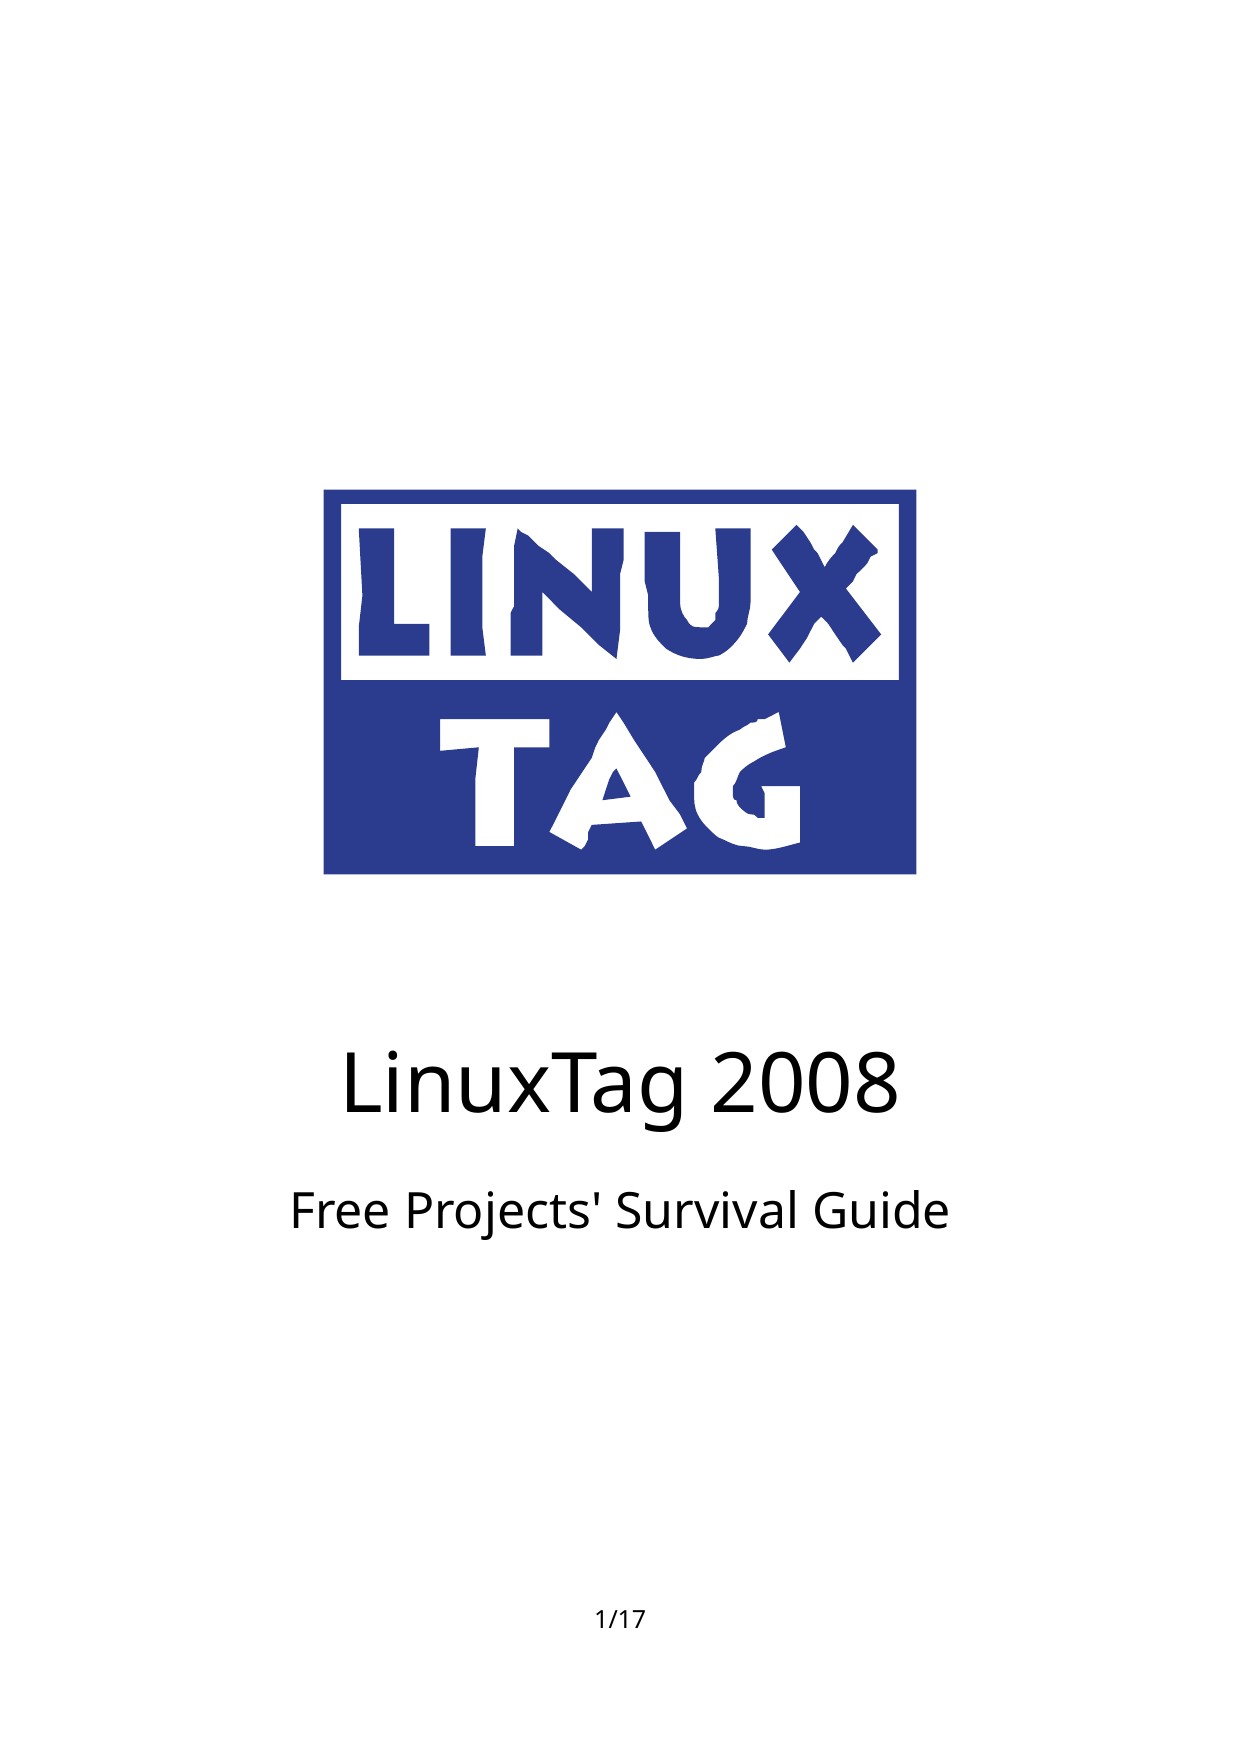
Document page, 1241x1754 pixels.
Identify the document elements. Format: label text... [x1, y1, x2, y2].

subtitle LinuxTag 2008 [118, 1023, 1122, 1137]
subtitle Free Projects' Survival Guide [118, 1174, 1122, 1243]
